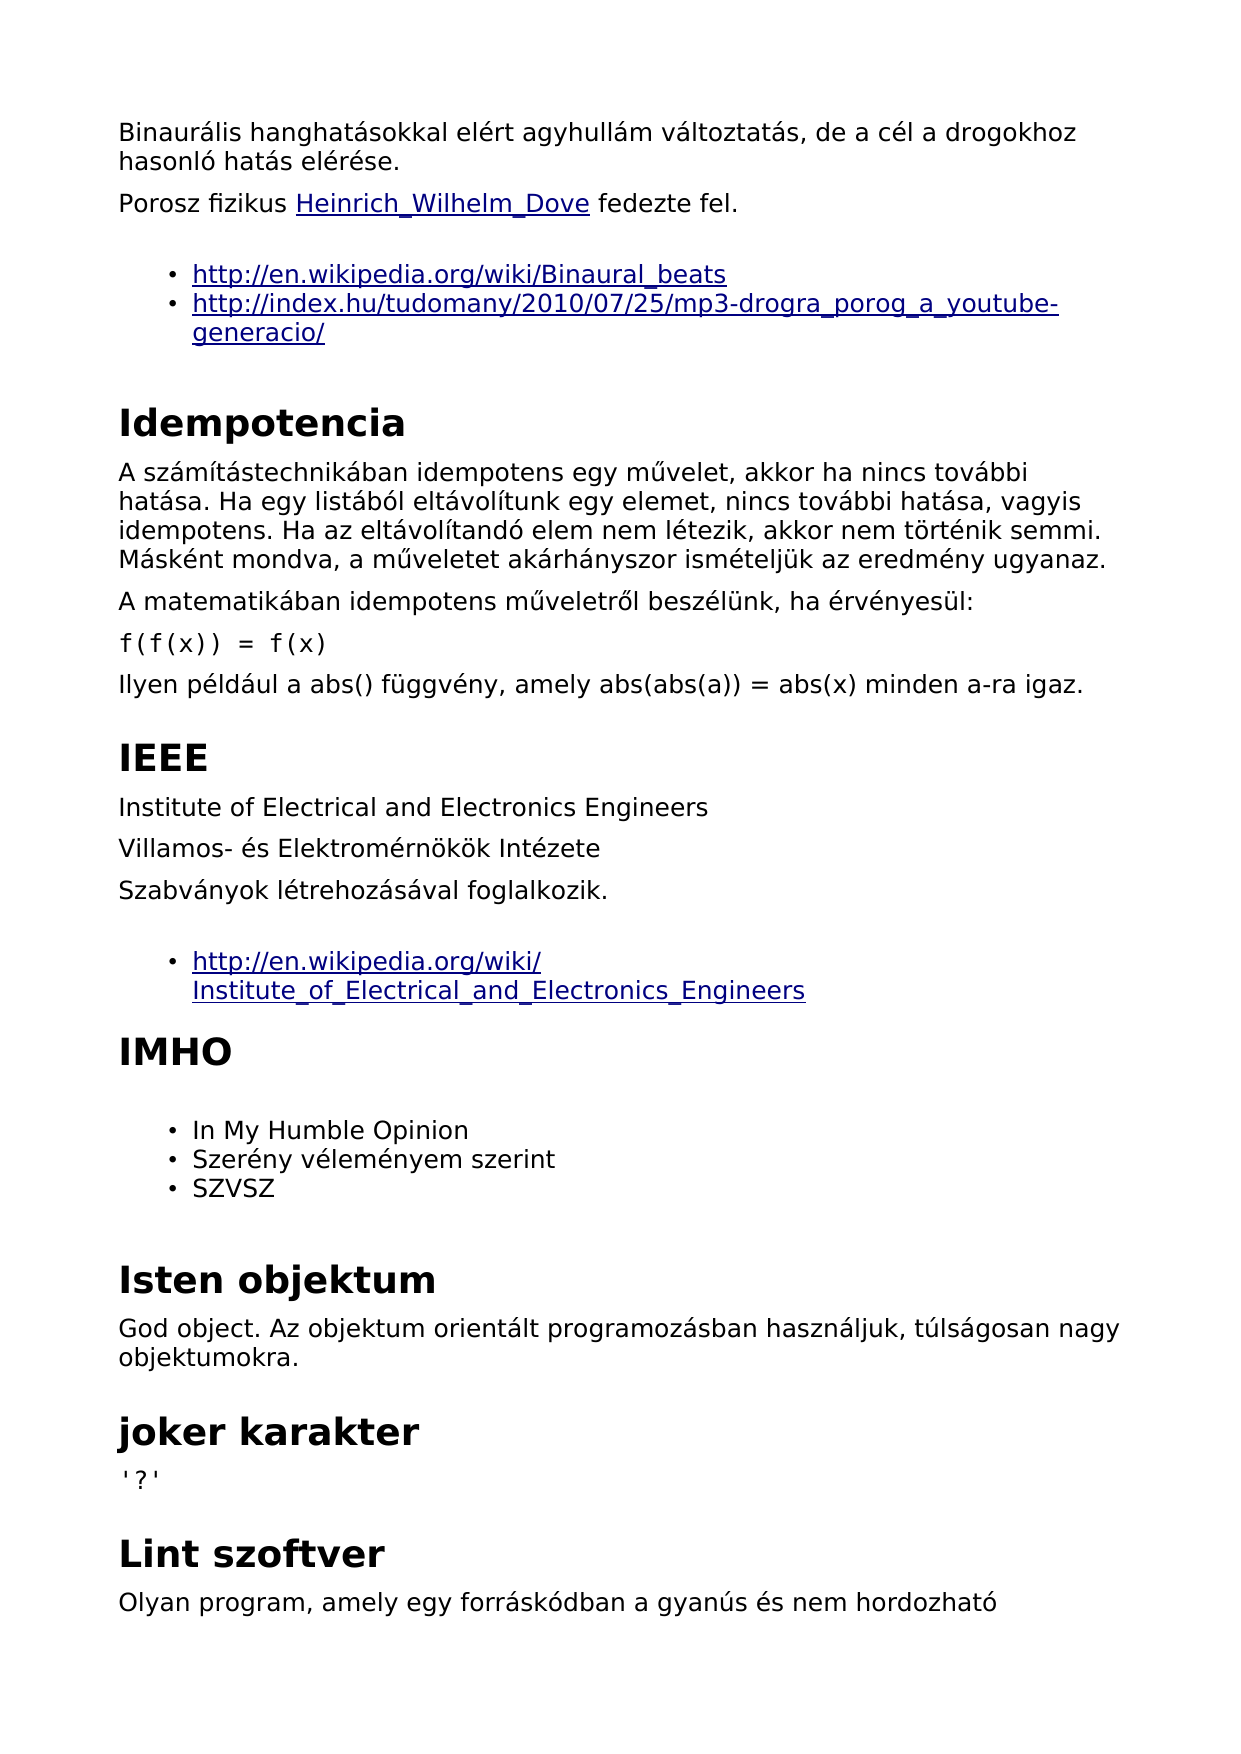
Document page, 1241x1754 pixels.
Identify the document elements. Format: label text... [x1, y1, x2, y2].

text A számítástechnikában idempotens egy művelet, akkor ha nincs további hatása. Ha egy listából eltávolítunk egy elemet, nincs további hatása, vagyis idempotens. Ha az eltávolítandó elem nem létezik, akkor nem történik semmi. Másként mondva, a műveletet akárhányszor ismételjük az eredmény ugyanaz. [118, 458, 1122, 575]
subtitle joker karakter [118, 1410, 1122, 1454]
text Porosz fizikus Heinrich_Wilhelm_Dove fedezte fel. [118, 189, 1122, 218]
list http://en.wikipedia.org/wiki/Binaural_beats [177, 260, 1122, 289]
subtitle Isten objektum [118, 1258, 1122, 1302]
list Szerény véleményem szerint [177, 1145, 1122, 1174]
text Institute of Electrical and Electronics Engineers [118, 793, 1122, 822]
text '?' [118, 1466, 1122, 1496]
list SZVSZ [177, 1174, 1122, 1204]
list In My Humble Opinion [177, 1116, 1122, 1145]
subtitle IMHO [118, 1031, 1122, 1074]
subtitle Lint szoftver [118, 1532, 1122, 1576]
text Szabványok létrehozásával foglalkozik. [118, 876, 1122, 905]
text A matematikában idempotens műveletről beszélünk, ha érvényesül: [118, 587, 1122, 617]
text Villamos- és Elektromérnökök Intézete [118, 834, 1122, 864]
text God object. Az objektum orientált programozásban használjuk, túlságosan nagy objektumokra. [118, 1314, 1122, 1373]
list http://index.hu/tudomany/2010/07/25/mp3-drogra_porog_a_youtube-generacio/ [177, 289, 1122, 348]
text Ilyen például a abs() függvény, amely abs(abs(a)) = abs(x) minden a-ra igaz. [118, 670, 1122, 699]
text Binaurális hanghatásokkal elért agyhullám változtatás, de a cél a drogokhoz hasonló hatás elérése. [118, 118, 1122, 176]
subtitle IEEE [118, 737, 1122, 780]
list http://en.wikipedia.org/wiki/Institute_of_Electrical_and_Electronics_Engineers [177, 947, 1122, 1006]
subtitle Idempotencia [118, 402, 1122, 446]
text Olyan program, amely egy forráskódban a gyanús és nem hordozható [118, 1588, 1122, 1618]
text f(f(x)) = f(x) [118, 629, 1122, 658]
